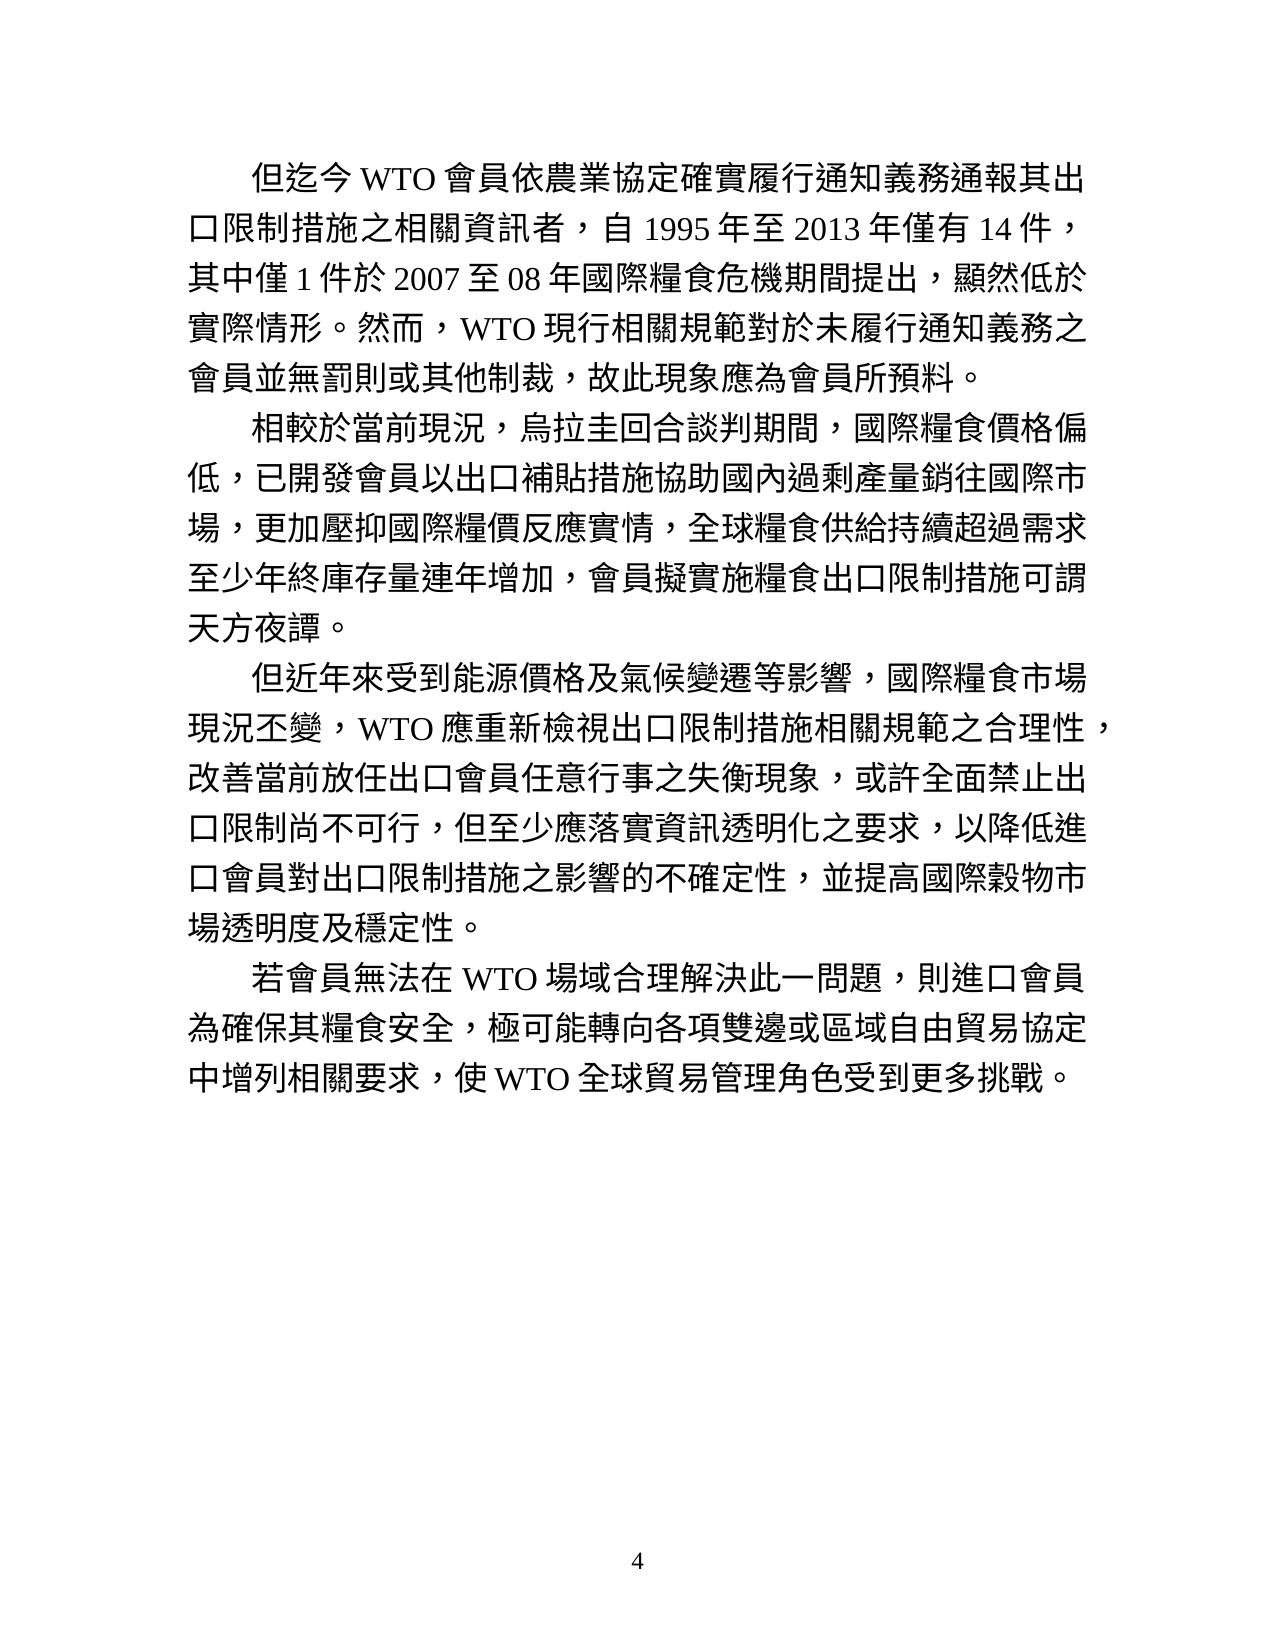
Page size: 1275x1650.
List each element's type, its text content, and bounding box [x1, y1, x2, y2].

text 相較於當前現況，烏拉圭回合談判期間，國際糧食價格偏低，已開發會員以出口補貼措施協助國內過剩產量銷往國際市場，更加壓抑國際糧價反應實情，全球糧食供給持續超過需求至少年終庫存量連年增加，會員擬實施糧食出口限制措施可謂天方夜譚。 [187, 400, 1087, 650]
text 但近年來受到能源價格及氣候變遷等影響，國際糧食市場現況丕變，WTO應重新檢視出口限制措施相關規範之合理性，改善當前放任出口會員任意行事之失衡現象，或許全面禁止出口限制尚不可行，但至少應落實資訊透明化之要求，以降低進口會員對出口限制措施之影響的不確定性，並提高國際穀物市場透明度及穩定性。 [187, 650, 1087, 950]
text 但迄今WTO會員依農業協定確實履行通知義務通報其出口限制措施之相關資訊者，自1995年至2013年僅有14件，其中僅1件於2007至08年國際糧食危機期間提出，顯然低於實際情形。然而，WTO現行相關規範對於未履行通知義務之會員並無罰則或其他制裁，故此現象應為會員所預料。 [187, 150, 1087, 400]
text 若會員無法在WTO場域合理解決此一問題，則進口會員為確保其糧食安全，極可能轉向各項雙邊或區域自由貿易協定中增列相關要求，使WTO全球貿易管理角色受到更多挑戰。 [187, 950, 1087, 1100]
